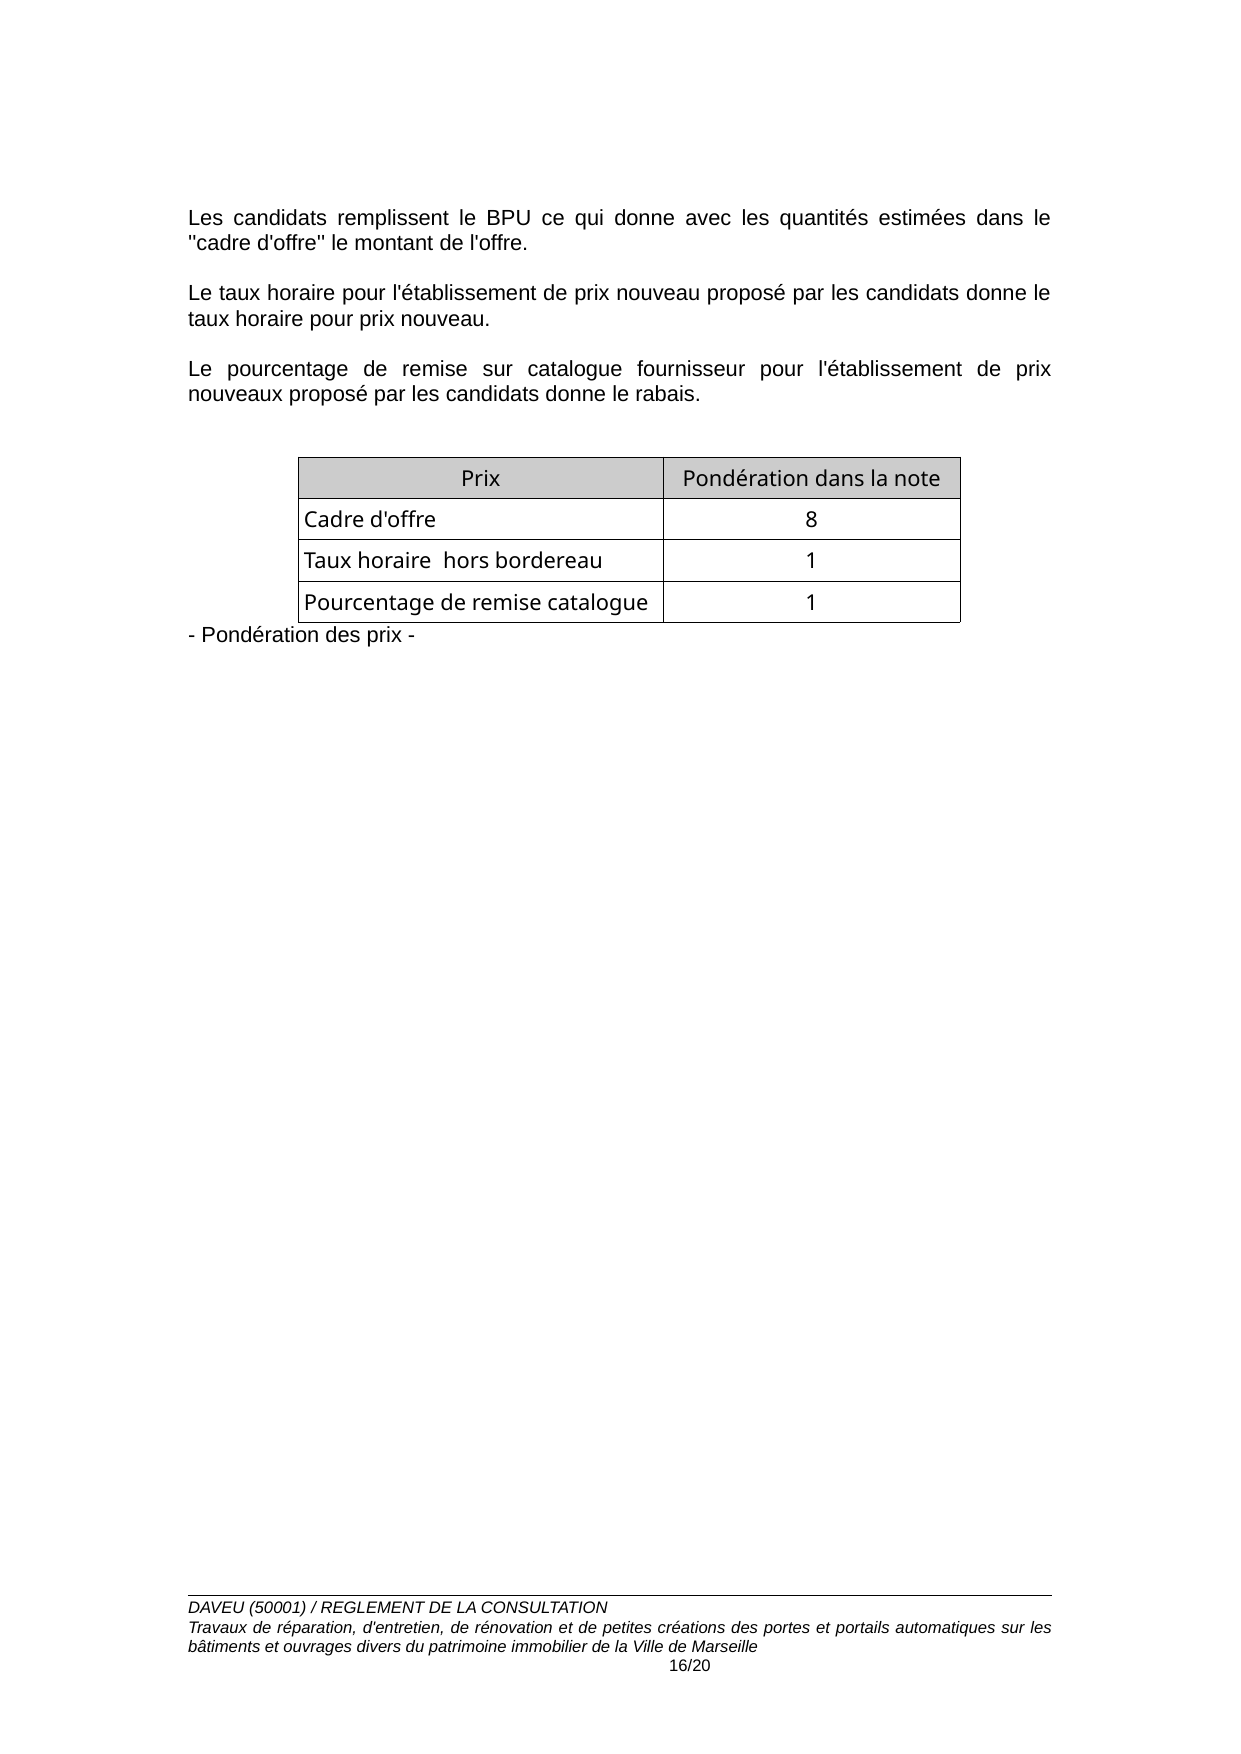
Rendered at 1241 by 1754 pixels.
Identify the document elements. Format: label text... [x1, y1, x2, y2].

table_cell Pourcentage de remise catalogue [299, 582, 663, 622]
text Le taux horaire pour l'établissement de prix nouveau proposé par les candidats donne le taux horaire pour prix nouveau. [188, 280, 1052, 331]
text - Pondération des prix - [188, 622, 1052, 647]
table_cell 1 [664, 540, 960, 581]
table_cell 8 [664, 499, 960, 539]
text Les candidats remplissent le BPU ce qui donne avec les quantités estimées dans le ''cadre d'offre'' le montant de l'offre. [188, 204, 1052, 255]
table_cell Taux horaire hors bordereau [299, 540, 663, 581]
table_cell Cadre d'offre [299, 499, 663, 539]
table_header Prix [299, 458, 663, 498]
table_header Pondération dans la note [664, 458, 960, 498]
text Le pourcentage de remise sur catalogue fournisseur pour l'établissement de prix nouveaux proposé par les candidats donne le rabais. [188, 356, 1052, 406]
table_cell 1 [664, 582, 960, 622]
